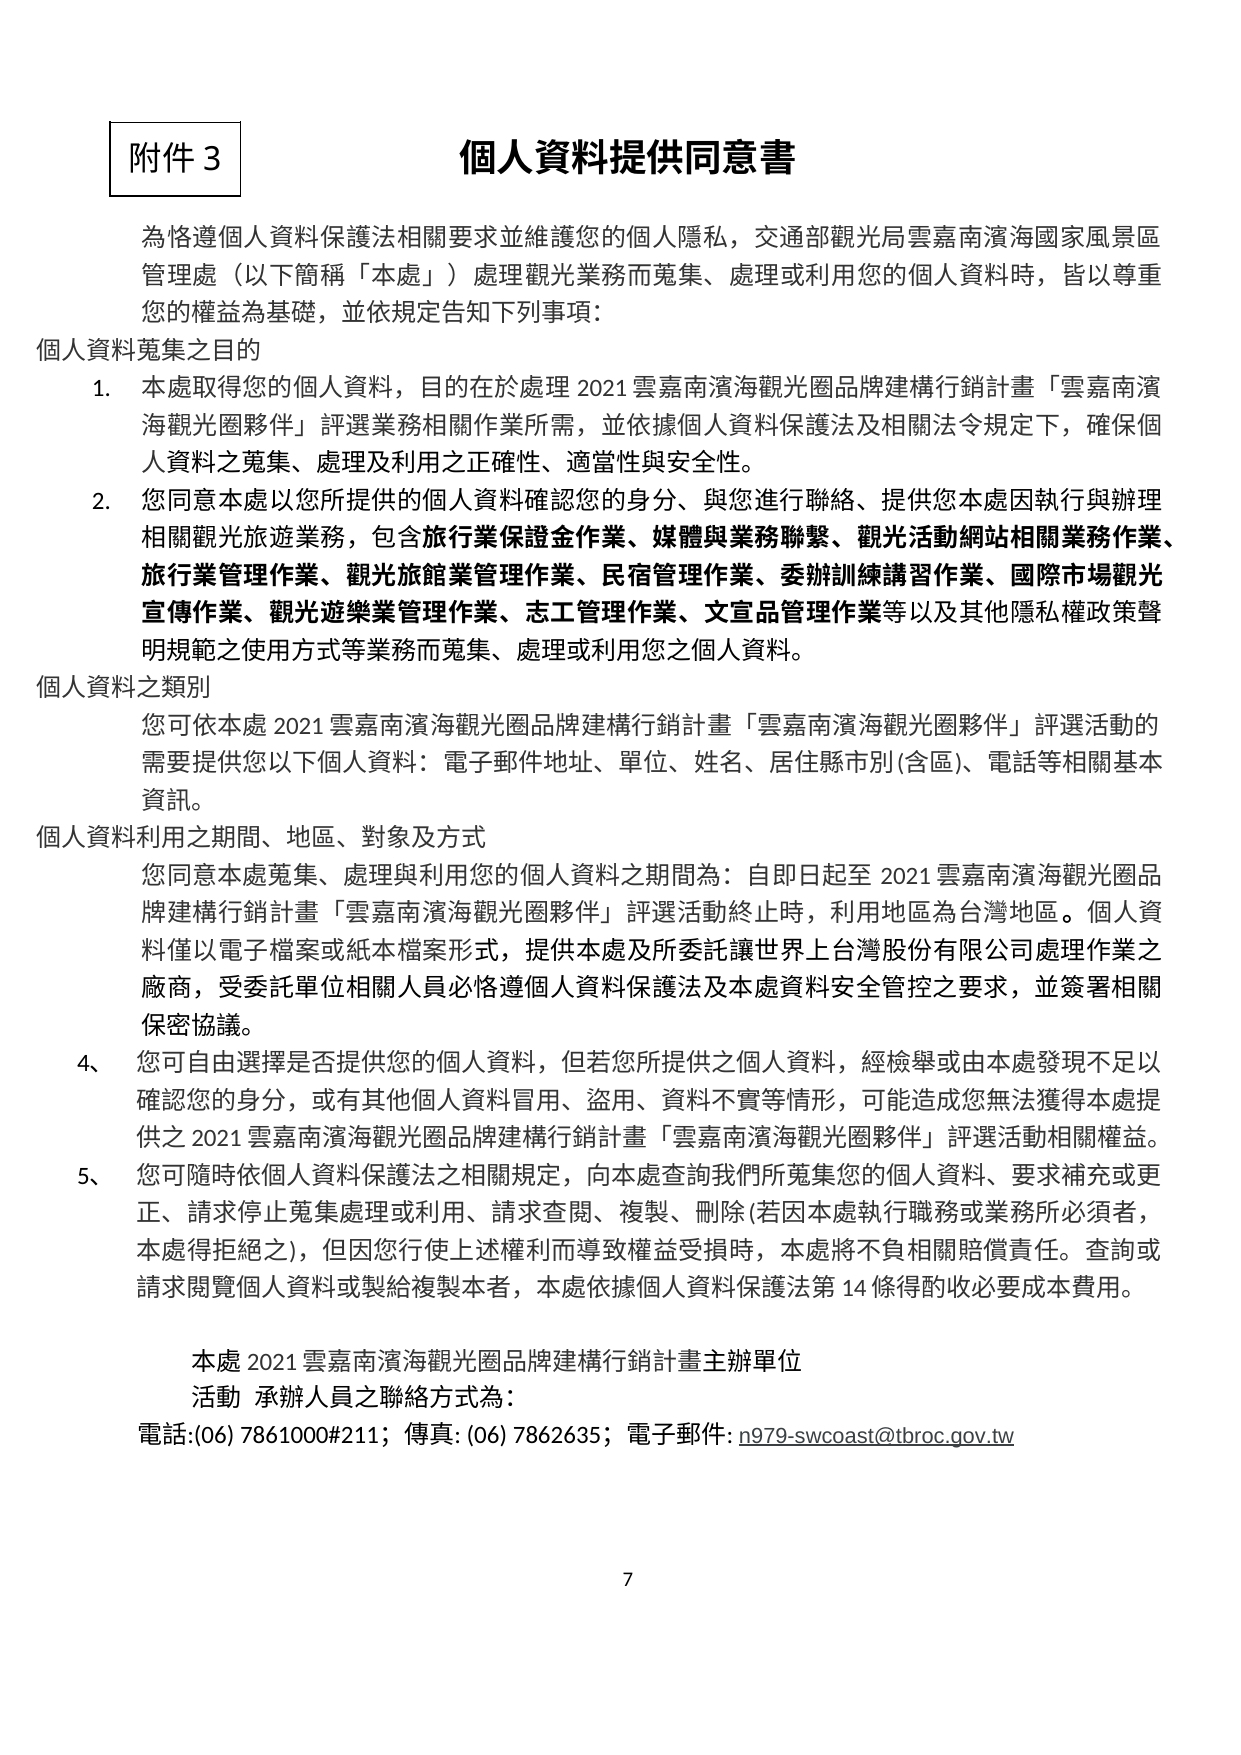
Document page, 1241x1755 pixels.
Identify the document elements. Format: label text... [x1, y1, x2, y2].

list 您可自由選擇是否提供您的個人資料，但若您所提供之個人資料，經檢舉或由本處發現不足以確認您的身分，或有其他個人資料冒用、盜用、資料不實等情形，可能造成您無法獲得本處提供之2021雲嘉南濱海觀光圈品牌建構行銷計畫「雲嘉南濱海觀光圈夥伴」評選活動相關權益。 [77, 1042, 1163, 1154]
list 個人資料利用之期間、地區、對象及方式 [0, 817, 1163, 854]
text 電話:(06) 7861000#211；傳真: (06) 7862635；電子郵件: n979-swcoast@tbroc.gov.tw [92, 1414, 1163, 1450]
text [111, 123, 240, 195]
text [92, 142, 109, 179]
list 本處取得您的個人資料，目的在於處理2021雲嘉南濱海觀光圈品牌建構行銷計畫「雲嘉南濱海觀光圈夥伴」評選業務相關作業所需，並依據個人資料保護法及相關法令規定下，確保個人資料之蒐集、處理及利用之正確性、適當性與安全性。 [92, 367, 1163, 479]
text 本處2021雲嘉南濱海觀光圈品牌建構行銷計畫主辦單位 [192, 1342, 1163, 1378]
text 您可依本處2021雲嘉南濱海觀光圈品牌建構行銷計畫「雲嘉南濱海觀光圈夥伴」評選活動的需要提供您以下個人資料：電子郵件地址、單位、姓名、居住縣市別(含區)、電話等相關基本資訊。 [142, 704, 1163, 817]
text 個人資料提供同意書 [241, 142, 1163, 179]
text 活動 承辦人員之聯絡方式為： [192, 1378, 1163, 1414]
list 個人資料之類別 [0, 667, 1163, 704]
text 為恪遵個人資料保護法相關要求並維護您的個人隱私，交通部觀光局雲嘉南濱海國家風景區管理處（以下簡稱「本處」）處理觀光業務而蒐集、處理或利用您的個人資料時，皆以尊重您的權益為基礎，並依規定告知下列事項： [142, 217, 1163, 329]
text 附件3 [119, 132, 231, 180]
text 您同意本處蒐集、處理與利用您的個人資料之期間為：自即日起至2021雲嘉南濱海觀光圈品牌建構行銷計畫「雲嘉南濱海觀光圈夥伴」評選活動終止時，利用地區為台灣地區。個人資料僅以電子檔案或紙本檔案形式，提供本處及所委託讓世界上台灣股份有限公司處理作業之廠商，受委託單位相關人員必恪遵個人資料保護法及本處資料安全管控之要求，並簽署相關保密協議。 [142, 854, 1163, 1042]
list 您同意本處以您所提供的個人資料確認您的身分、與您進行聯絡、提供您本處因執行與辦理相關觀光旅遊業務，包含旅行業保證金作業、媒體與業務聯繫、觀光活動網站相關業務作業、旅行業管理作業、觀光旅館業管理作業、民宿管理作業、委辦訓練講習作業、國際市場觀光宣傳作業、觀光遊樂業管理作業、志工管理作業、文宣品管理作業等以及其他隱私權政策聲明規範之使用方式等業務而蒐集、處理或利用您之個人資料。 [92, 479, 1163, 667]
list 個人資料蒐集之目的 [0, 329, 1163, 367]
list 您可隨時依個人資料保護法之相關規定，向本處查詢我們所蒐集您的個人資料、要求補充或更正、請求停止蒐集處理或利用、請求查閱、複製、刪除(若因本處執行職務或業務所必須者，本處得拒絕之)，但因您行使上述權利而導致權益受損時，本處將不負相關賠償責任。查詢或請求閱覽個人資料或製給複製本者，本處依據個人資料保護法第14條得酌收必要成本費用。 [77, 1154, 1163, 1304]
